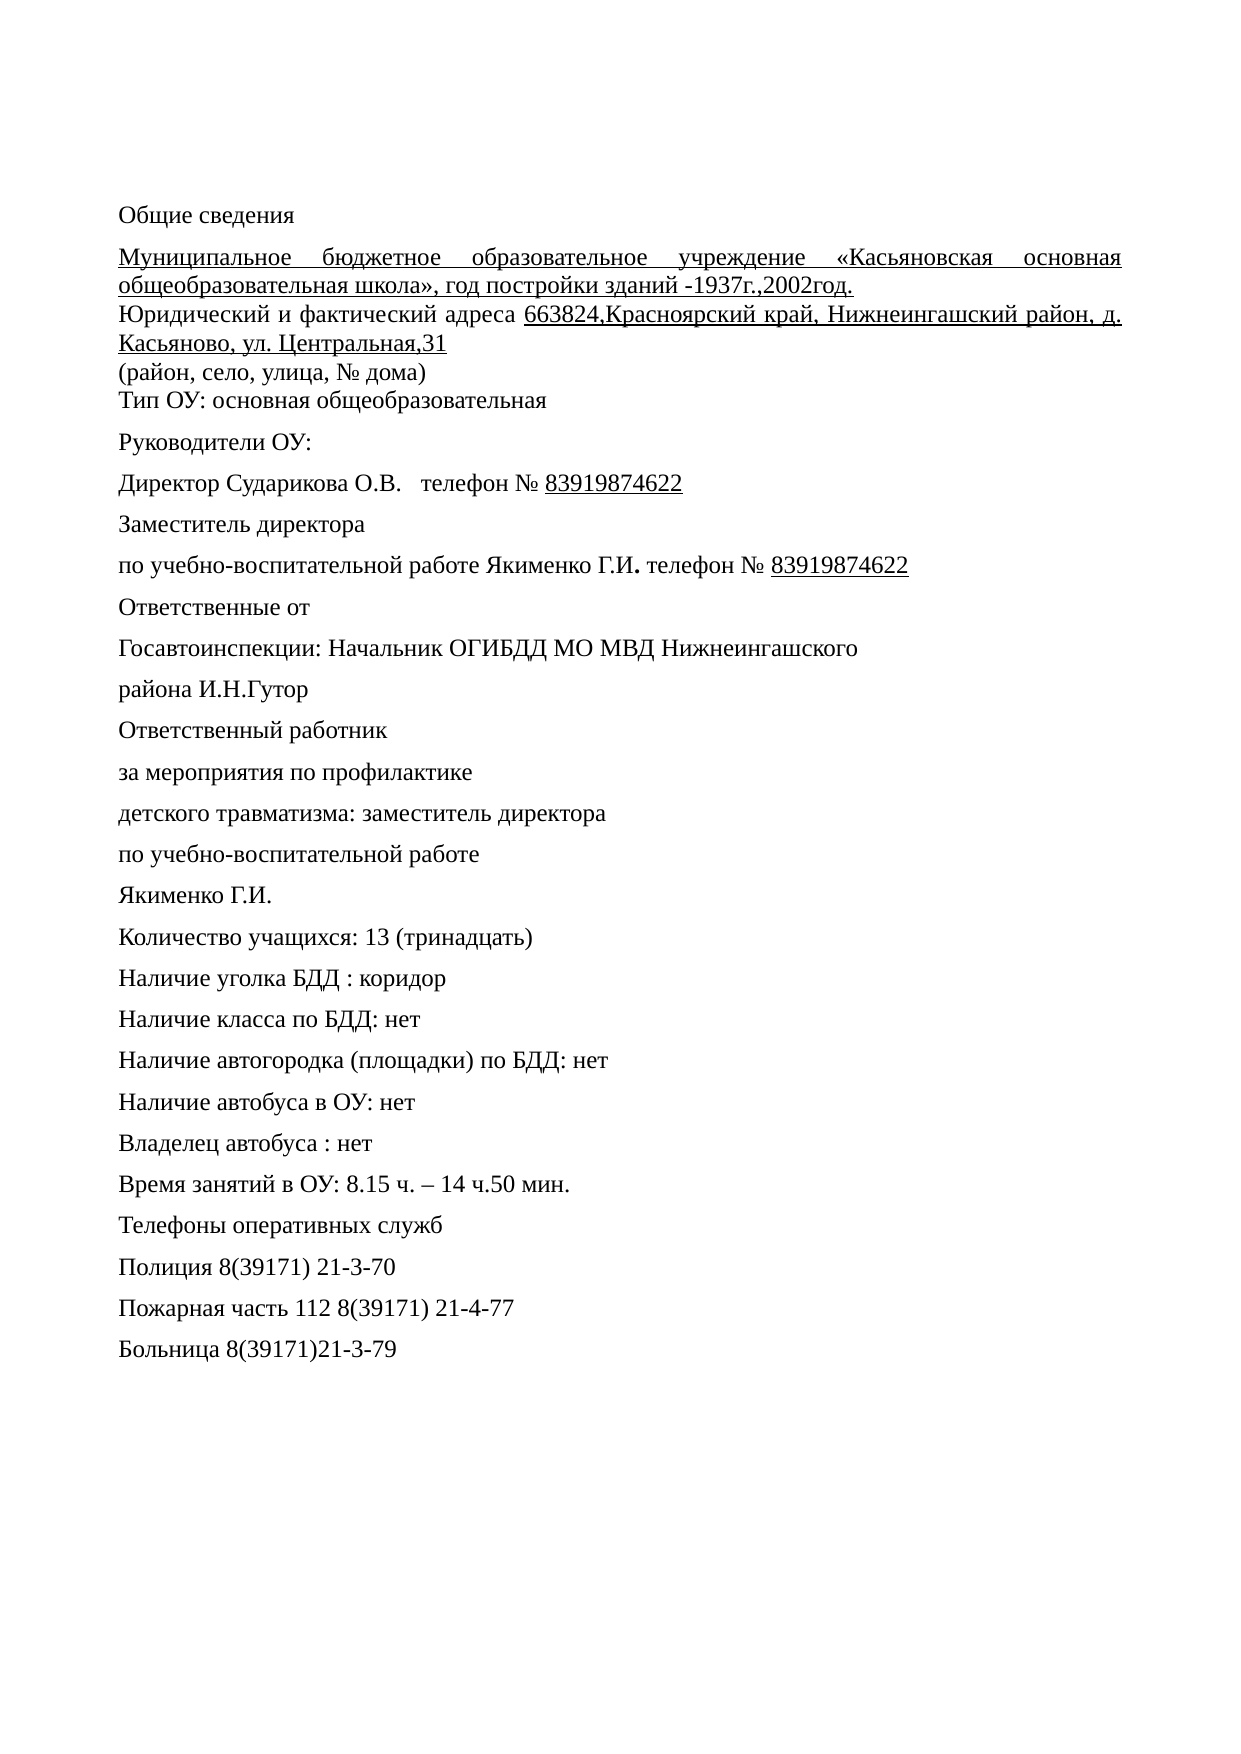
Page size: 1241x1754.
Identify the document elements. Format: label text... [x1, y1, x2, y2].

text Время занятий в ОУ: 8.15 ч. – 14 ч.50 мин. [118, 1169, 1122, 1198]
text района И.Н.Гутор [118, 674, 1122, 703]
text (район, село, улица, № дома) [118, 357, 1122, 386]
text Количество учащихся: 13 (тринадцать) [118, 922, 1122, 951]
text Телефоны оперативных служб [118, 1211, 1122, 1239]
text Наличие класса по БДД: нет [118, 1004, 1122, 1033]
text за мероприятия по профилактике [118, 757, 1122, 786]
text Полиция 8(39171) 21-3-70 [118, 1252, 1122, 1281]
text Наличие автобуса в ОУ: нет [118, 1087, 1122, 1116]
text Ответственные от [118, 592, 1122, 621]
text Наличие автогородка (площадки) по БДД: нет [118, 1046, 1122, 1074]
text общеобразовательная школа», год постройки зданий -1937г.,2002год. [118, 268, 1122, 299]
text Пожарная часть 112 8(39171) 21-4-77 [118, 1293, 1122, 1322]
text Общие сведения [118, 201, 1122, 229]
text Наличие уголка БДД : коридор [118, 963, 1122, 992]
text Госавтоинспекции: Начальник ОГИБДД МО МВД Нижнеингашского [118, 633, 1122, 662]
text Больница 8(39171)21-3-79 [118, 1334, 1122, 1363]
text по учебно-воспитательной работе [118, 839, 1122, 868]
text Муниципальное бюджетное образовательное учреждение «Касьяновская основная [118, 242, 1122, 267]
text Заместитель директора [118, 509, 1122, 538]
text Ответственный работник [118, 716, 1122, 744]
text Якименко Г.И. [118, 881, 1122, 909]
text Владелец автобуса : нет [118, 1128, 1122, 1157]
text Юридический и фактический адреса 663824,Красноярский край, Нижнеингашский район, д. Касьяново, ул. Центральная,31 [118, 299, 1122, 357]
text детского травматизма: заместитель директора [118, 798, 1122, 827]
text по учебно-воспитательной работе Якименко Г.И. телефон № 83919874622 [118, 551, 1122, 579]
text Директор Сударикова О.В. телефон № 83919874622 [118, 468, 1122, 497]
text Руководители ОУ: [118, 427, 1122, 456]
text Тип ОУ: основная общеобразовательная [118, 386, 1122, 414]
